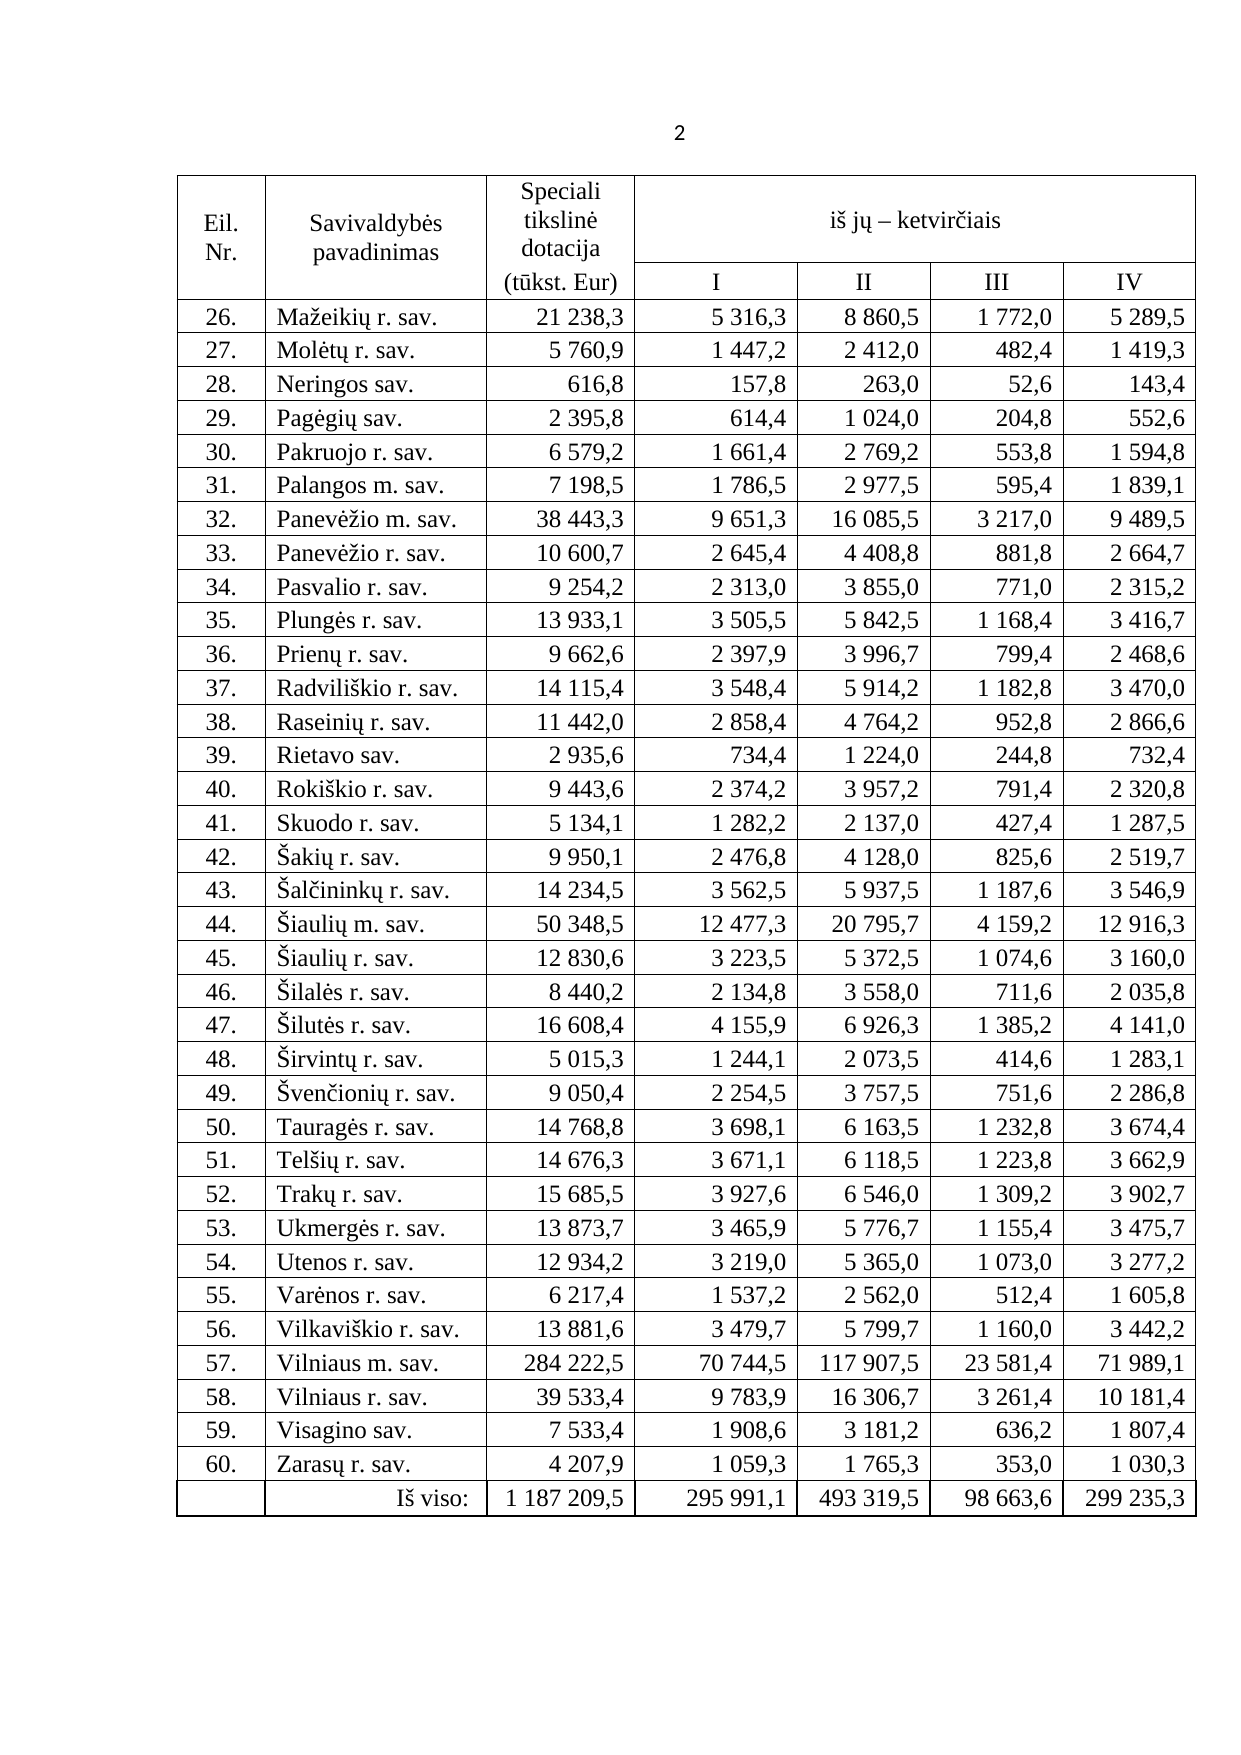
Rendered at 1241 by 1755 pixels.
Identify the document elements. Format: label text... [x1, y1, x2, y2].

table_cell Utenos r. sav. [266, 1245, 486, 1277]
table_cell 1 661,4 [635, 435, 797, 467]
table_cell 1 537,2 [635, 1278, 797, 1311]
table_cell 16 085,5 [798, 502, 930, 535]
table_cell 3 465,9 [635, 1211, 797, 1243]
table_cell 56. [178, 1312, 265, 1345]
table_cell 37. [178, 671, 265, 703]
table_cell 1 059,3 [635, 1447, 797, 1480]
table_cell 427,4 [931, 806, 1063, 838]
table_cell 12 830,6 [487, 941, 634, 973]
table_cell 616,8 [487, 367, 634, 400]
table_cell 263,0 [798, 367, 930, 400]
table_cell 2 858,4 [635, 705, 797, 737]
table_cell 1 447,2 [635, 333, 797, 366]
table_cell 2 313,0 [635, 570, 797, 602]
table_cell 2 769,2 [798, 435, 930, 467]
table_cell Šilutės r. sav. [266, 1008, 486, 1041]
table_cell 55. [178, 1278, 265, 1311]
table_cell 734,4 [635, 738, 797, 771]
table_cell 3 470,0 [1064, 671, 1195, 703]
table_cell 5 776,7 [798, 1211, 930, 1243]
table_cell 20 795,7 [798, 907, 930, 940]
table_cell 50. [178, 1110, 265, 1142]
table_cell 27. [178, 333, 265, 366]
table_cell 493 319,5 [798, 1481, 929, 1515]
table_cell 50 348,5 [487, 907, 634, 940]
table_cell 38 443,3 [487, 502, 634, 535]
table_cell 14 676,3 [487, 1143, 634, 1176]
table_cell 3 562,5 [635, 873, 797, 906]
table_cell Vilkaviškio r. sav. [266, 1312, 486, 1345]
table_cell 2 254,5 [635, 1076, 797, 1108]
table_cell 1 074,6 [931, 941, 1063, 973]
table_header Eil. Nr. [178, 176, 265, 298]
table_cell 299 235,3 [1064, 1481, 1195, 1515]
table_cell 3 416,7 [1064, 603, 1195, 636]
table_cell 12 916,3 [1064, 907, 1195, 940]
table_cell 28. [178, 367, 265, 400]
table_cell 614,4 [635, 401, 797, 433]
table_cell 1 807,4 [1064, 1413, 1195, 1446]
table_cell Rietavo sav. [266, 738, 486, 771]
table_cell 825,6 [931, 840, 1063, 872]
table_cell 9 950,1 [487, 840, 634, 872]
table_cell 6 217,4 [487, 1278, 634, 1311]
table_cell Širvintų r. sav. [266, 1042, 486, 1075]
table_cell 4 207,9 [487, 1447, 634, 1480]
table_cell 414,6 [931, 1042, 1063, 1075]
table_cell 881,8 [931, 536, 1063, 568]
table_cell 2 073,5 [798, 1042, 930, 1075]
table_cell 5 842,5 [798, 603, 930, 636]
table_cell 98 663,6 [931, 1481, 1062, 1515]
table_cell 1 244,1 [635, 1042, 797, 1075]
table_cell 6 546,0 [798, 1177, 930, 1210]
table_cell 711,6 [931, 975, 1063, 1007]
table_cell Pasvalio r. sav. [266, 570, 486, 602]
table_cell 244,8 [931, 738, 1063, 771]
table_cell 2 286,8 [1064, 1076, 1195, 1108]
table_cell 1 182,8 [931, 671, 1063, 703]
table_cell 13 933,1 [487, 603, 634, 636]
table_cell 204,8 [931, 401, 1063, 433]
table_cell Skuodo r. sav. [266, 806, 486, 838]
table_cell 71 989,1 [1064, 1346, 1195, 1378]
table_cell Radviliškio r. sav. [266, 671, 486, 703]
table_cell 1 168,4 [931, 603, 1063, 636]
table_cell 59. [178, 1413, 265, 1446]
table_cell 51. [178, 1143, 265, 1176]
table_cell 6 163,5 [798, 1110, 930, 1142]
table_cell IV [1064, 263, 1195, 298]
table_cell 6 118,5 [798, 1143, 930, 1176]
table_cell 3 217,0 [931, 502, 1063, 535]
table_cell 9 050,4 [487, 1076, 634, 1108]
table_cell Šakių r. sav. [266, 840, 486, 872]
table_cell Vilniaus r. sav. [266, 1380, 486, 1412]
table_cell 7 533,4 [487, 1413, 634, 1446]
table_cell 3 181,2 [798, 1413, 930, 1446]
table_cell 1 155,4 [931, 1211, 1063, 1243]
table_cell 52. [178, 1177, 265, 1210]
table_cell 1 073,0 [931, 1245, 1063, 1277]
table_cell 4 764,2 [798, 705, 930, 737]
table_cell 3 957,2 [798, 772, 930, 805]
table_cell 14 768,8 [487, 1110, 634, 1142]
table_cell 3 219,0 [635, 1245, 797, 1277]
table_cell 9 254,2 [487, 570, 634, 602]
table_cell 1 232,8 [931, 1110, 1063, 1142]
table_cell 2 935,6 [487, 738, 634, 771]
table_cell 49. [178, 1076, 265, 1108]
table_cell 2 562,0 [798, 1278, 930, 1311]
table_cell 3 927,6 [635, 1177, 797, 1210]
table_cell 2 137,0 [798, 806, 930, 838]
table_cell 2 397,9 [635, 637, 797, 670]
table_cell 2 519,7 [1064, 840, 1195, 872]
table_cell 5 799,7 [798, 1312, 930, 1345]
table_cell Pagėgių sav. [266, 401, 486, 433]
table_cell Švenčionių r. sav. [266, 1076, 486, 1108]
table_cell 11 442,0 [487, 705, 634, 737]
table_cell 13 881,6 [487, 1312, 634, 1345]
table_cell 3 261,4 [931, 1380, 1063, 1412]
table_cell 2 412,0 [798, 333, 930, 366]
table_cell 3 902,7 [1064, 1177, 1195, 1210]
table_cell 35. [178, 603, 265, 636]
table_cell Iš viso: [266, 1481, 486, 1515]
table_header iš jų – ketvirčiais [635, 176, 1195, 262]
table_cell 3 548,4 [635, 671, 797, 703]
table_cell 1 283,1 [1064, 1042, 1195, 1075]
table_cell 12 934,2 [487, 1245, 634, 1277]
table_cell 43. [178, 873, 265, 906]
table_cell 8 440,2 [487, 975, 634, 1007]
table_cell 21 238,3 [487, 300, 634, 332]
table_cell 1 224,0 [798, 738, 930, 771]
table_cell 6 579,2 [487, 435, 634, 467]
table_cell 23 581,4 [931, 1346, 1063, 1378]
table_cell 33. [178, 536, 265, 568]
table_cell 7 198,5 [487, 468, 634, 501]
table_cell 799,4 [931, 637, 1063, 670]
table_cell 9 662,6 [487, 637, 634, 670]
table_cell 46. [178, 975, 265, 1007]
table_cell 5 316,3 [635, 300, 797, 332]
table_cell 8 860,5 [798, 300, 930, 332]
table_cell Visagino sav. [266, 1413, 486, 1446]
table_cell 6 926,3 [798, 1008, 930, 1041]
table_cell [178, 1481, 264, 1515]
table_cell 1 908,6 [635, 1413, 797, 1446]
table_cell 1 605,8 [1064, 1278, 1195, 1311]
table_cell Tauragės r. sav. [266, 1110, 486, 1142]
table_cell 3 757,5 [798, 1076, 930, 1108]
table_cell 5 365,0 [798, 1245, 930, 1277]
table_cell 29. [178, 401, 265, 433]
table_cell Panevėžio m. sav. [266, 502, 486, 535]
table_cell 1 024,0 [798, 401, 930, 433]
table_cell 40. [178, 772, 265, 805]
table_cell 15 685,5 [487, 1177, 634, 1210]
table_cell 595,4 [931, 468, 1063, 501]
table_cell 3 277,2 [1064, 1245, 1195, 1277]
table_cell 1 839,1 [1064, 468, 1195, 501]
table_cell 3 671,1 [635, 1143, 797, 1176]
table_cell 9 783,9 [635, 1380, 797, 1412]
table_cell 41. [178, 806, 265, 838]
table_cell Telšių r. sav. [266, 1143, 486, 1176]
table_cell 14 115,4 [487, 671, 634, 703]
table_cell 2 374,2 [635, 772, 797, 805]
table_cell 2 977,5 [798, 468, 930, 501]
table_cell Varėnos r. sav. [266, 1278, 486, 1311]
table_cell 636,2 [931, 1413, 1063, 1446]
table_cell Prienų r. sav. [266, 637, 486, 670]
table_cell 553,8 [931, 435, 1063, 467]
table_cell 3 674,4 [1064, 1110, 1195, 1142]
table_cell 5 372,5 [798, 941, 930, 973]
table_cell 54. [178, 1245, 265, 1277]
table_cell Vilniaus m. sav. [266, 1346, 486, 1378]
table_cell 482,4 [931, 333, 1063, 366]
table_cell 2 664,7 [1064, 536, 1195, 568]
table_cell 3 546,9 [1064, 873, 1195, 906]
table_cell Pakruojo r. sav. [266, 435, 486, 467]
table_cell 1 030,3 [1064, 1447, 1195, 1480]
table_cell 791,4 [931, 772, 1063, 805]
table_cell Šiaulių m. sav. [266, 907, 486, 940]
table_cell 751,6 [931, 1076, 1063, 1108]
table_cell 353,0 [931, 1447, 1063, 1480]
table_cell 10 181,4 [1064, 1380, 1195, 1412]
table_cell 4 159,2 [931, 907, 1063, 940]
table_cell 5 760,9 [487, 333, 634, 366]
table_cell 5 134,1 [487, 806, 634, 838]
table_cell 26. [178, 300, 265, 332]
table_cell Raseinių r. sav. [266, 705, 486, 737]
table_cell 1 309,2 [931, 1177, 1063, 1210]
table_cell 732,4 [1064, 738, 1195, 771]
table_cell 1 786,5 [635, 468, 797, 501]
table_cell 9 651,3 [635, 502, 797, 535]
table_cell 2 320,8 [1064, 772, 1195, 805]
table_cell 2 134,8 [635, 975, 797, 1007]
table_cell 5 937,5 [798, 873, 930, 906]
table_cell 14 234,5 [487, 873, 634, 906]
table_cell 39. [178, 738, 265, 771]
table_cell 3 442,2 [1064, 1312, 1195, 1345]
table_cell 58. [178, 1380, 265, 1412]
table_cell 3 698,1 [635, 1110, 797, 1142]
table_cell Panevėžio r. sav. [266, 536, 486, 568]
table_cell 52,6 [931, 367, 1063, 400]
table_cell 47. [178, 1008, 265, 1041]
table_cell 57. [178, 1346, 265, 1378]
table_cell Šilalės r. sav. [266, 975, 486, 1007]
table_cell 3 855,0 [798, 570, 930, 602]
table_cell Rokiškio r. sav. [266, 772, 486, 805]
table_cell 2 645,4 [635, 536, 797, 568]
table_cell 1 287,5 [1064, 806, 1195, 838]
table_cell 32. [178, 502, 265, 535]
table_cell 44. [178, 907, 265, 940]
table_cell 16 608,4 [487, 1008, 634, 1041]
table_cell II [798, 263, 930, 298]
table_cell 1 160,0 [931, 1312, 1063, 1345]
table_cell 4 128,0 [798, 840, 930, 872]
table_cell 1 385,2 [931, 1008, 1063, 1041]
table_cell Mažeikių r. sav. [266, 300, 486, 332]
table_cell 1 772,0 [931, 300, 1063, 332]
table_cell 53. [178, 1211, 265, 1243]
table_cell 5 015,3 [487, 1042, 634, 1075]
table_cell Neringos sav. [266, 367, 486, 400]
table_cell 38. [178, 705, 265, 737]
table_cell 1 765,3 [798, 1447, 930, 1480]
table_cell 4 155,9 [635, 1008, 797, 1041]
table_cell 4 408,8 [798, 536, 930, 568]
table_cell Šiaulių r. sav. [266, 941, 486, 973]
table_cell III [931, 263, 1063, 298]
table_cell 3 475,7 [1064, 1211, 1195, 1243]
table_cell 3 223,5 [635, 941, 797, 973]
table_cell 1 419,3 [1064, 333, 1195, 366]
table_cell 295 991,1 [636, 1481, 796, 1515]
table_cell 143,4 [1064, 367, 1195, 400]
table_cell 117 907,5 [798, 1346, 930, 1378]
table_cell 30. [178, 435, 265, 467]
table_cell 42. [178, 840, 265, 872]
table_cell Ukmergės r. sav. [266, 1211, 486, 1243]
table_cell 3 160,0 [1064, 941, 1195, 973]
table_cell Molėtų r. sav. [266, 333, 486, 366]
table_cell 45. [178, 941, 265, 973]
table_cell 3 996,7 [798, 637, 930, 670]
table_cell 2 866,6 [1064, 705, 1195, 737]
table_cell 2 468,6 [1064, 637, 1195, 670]
table_cell 16 306,7 [798, 1380, 930, 1412]
table_cell 952,8 [931, 705, 1063, 737]
table_cell 4 141,0 [1064, 1008, 1195, 1041]
table_cell Palangos m. sav. [266, 468, 486, 501]
table_cell Trakų r. sav. [266, 1177, 486, 1210]
table_cell 60. [178, 1447, 265, 1480]
table_cell 9 443,6 [487, 772, 634, 805]
table_cell 12 477,3 [635, 907, 797, 940]
table_cell 31. [178, 468, 265, 501]
table_cell 3 479,7 [635, 1312, 797, 1345]
table_cell 2 395,8 [487, 401, 634, 433]
table_cell 1 282,2 [635, 806, 797, 838]
table_cell 36. [178, 637, 265, 670]
table_header Speciali tikslinė dotacija [487, 176, 634, 262]
table_cell I [635, 263, 797, 298]
table_cell Šalčininkų r. sav. [266, 873, 486, 906]
table_cell 157,8 [635, 367, 797, 400]
table_cell 13 873,7 [487, 1211, 634, 1243]
table_cell 3 662,9 [1064, 1143, 1195, 1176]
table_cell 1 223,8 [931, 1143, 1063, 1176]
table_cell 48. [178, 1042, 265, 1075]
table_cell 9 489,5 [1064, 502, 1195, 535]
table_cell Zarasų r. sav. [266, 1447, 486, 1480]
table_cell 1 187 209,5 [488, 1481, 634, 1515]
table_cell 552,6 [1064, 401, 1195, 433]
table_cell (tūkst. Eur) [487, 262, 634, 298]
table_cell 2 476,8 [635, 840, 797, 872]
table_cell 10 600,7 [487, 536, 634, 568]
table_cell 1 594,8 [1064, 435, 1195, 467]
table_cell 3 505,5 [635, 603, 797, 636]
table_cell 771,0 [931, 570, 1063, 602]
table_cell 512,4 [931, 1278, 1063, 1311]
table_cell 3 558,0 [798, 975, 930, 1007]
table_cell 39 533,4 [487, 1380, 634, 1412]
table_cell 70 744,5 [635, 1346, 797, 1378]
table_cell 2 035,8 [1064, 975, 1195, 1007]
table_cell 284 222,5 [487, 1346, 634, 1378]
table_cell 2 315,2 [1064, 570, 1195, 602]
table_cell 34. [178, 570, 265, 602]
table_cell 5 289,5 [1064, 300, 1195, 332]
table_header Savivaldybės pavadinimas [266, 176, 486, 298]
table_cell 5 914,2 [798, 671, 930, 703]
table_cell 1 187,6 [931, 873, 1063, 906]
table_cell Plungės r. sav. [266, 603, 486, 636]
